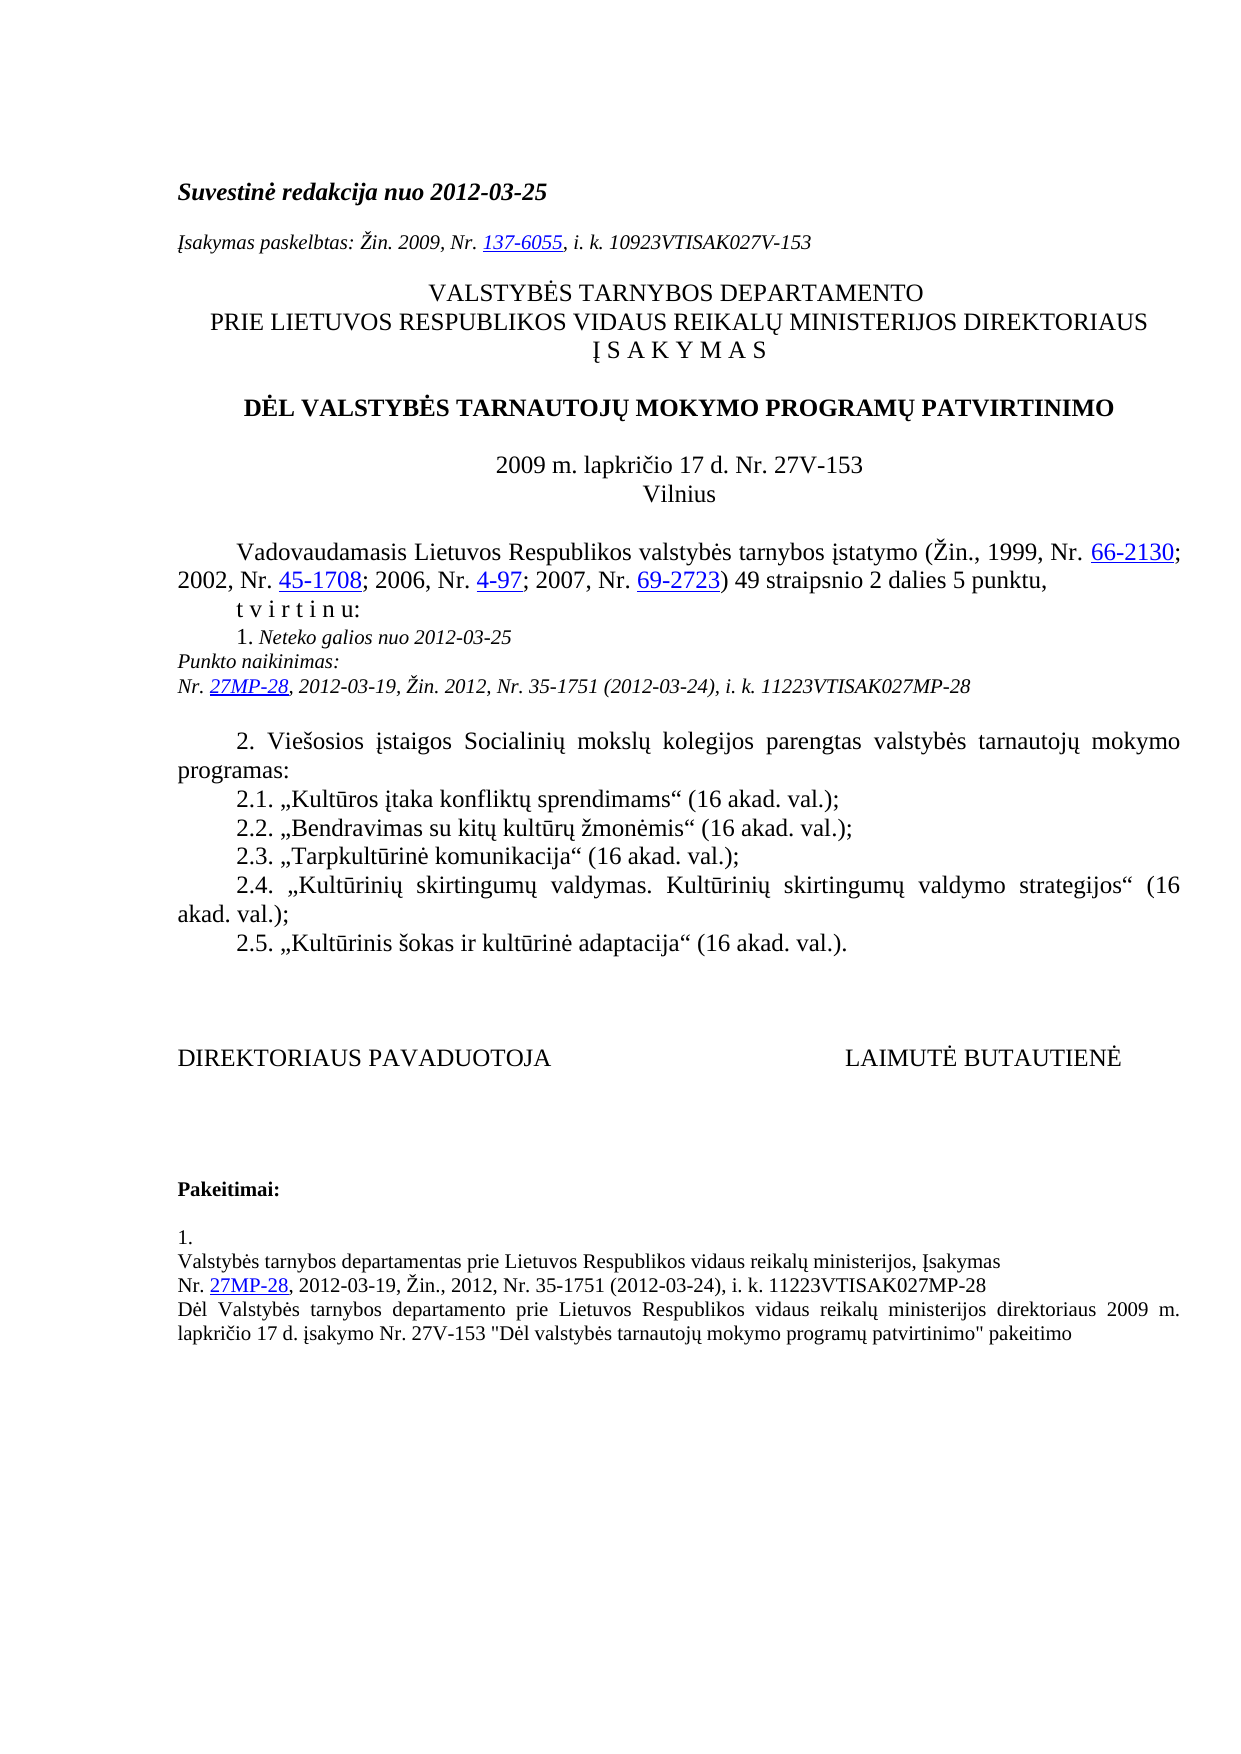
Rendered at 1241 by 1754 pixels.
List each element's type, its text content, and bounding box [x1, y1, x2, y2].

text Įsakymas paskelbtas: Žin. 2009, Nr. 137-6055, i. k. 10923VTISAK027V-153 [177, 230, 1181, 254]
text t v i r t i n u: [177, 594, 1181, 623]
text 1. Neteko galios nuo 2012-03-25 [177, 623, 1181, 649]
text 2.1. „Kultūros įtaka konfliktų sprendimams“ (16 akad. val.); [177, 784, 1181, 813]
text DĖL VALSTYBĖS TARNAUTOJŲ MOKYMO PROGRAMŲ PATVIRTINIMO [177, 393, 1181, 422]
text Į S A K Y M A S [177, 336, 1181, 364]
text Direktoriaus pavaduotoja Laimutė Butautienė [177, 1043, 1181, 1071]
text Dėl Valstybės tarnybos departamento prie Lietuvos Respublikos vidaus reikalų ministerijos direktoriaus 2009 m. lapkričio 17 d. įsakymo Nr. 27V-153 "Dėl valstybės tarnautojų mokymo programų patvirtinimo" pakeitimo [177, 1297, 1181, 1345]
text Valstybės tarnybos departamentas prie Lietuvos Respublikos vidaus reikalų ministerijos, Įsakymas [177, 1249, 1181, 1273]
text Pakeitimai: [177, 1177, 1181, 1201]
text Punkto naikinimas: [177, 649, 1181, 673]
text 2.4. „Kultūrinių skirtingumų valdymas. Kultūrinių skirtingumų valdymo strategijos“ (16 akad. val.); [177, 870, 1181, 928]
text PRIE LIETUVOS RESPUBLIKOS VIDAUS REIKALŲ MINISTERIJOS DIREKTORIAUS [177, 307, 1181, 336]
text Vilnius [177, 479, 1181, 508]
text Nr. 27MP-28, 2012-03-19, Žin., 2012, Nr. 35-1751 (2012-03-24), i. k. 11223VTISAK027MP-28 [177, 1273, 1181, 1297]
text Suvestinė redakcija nuo 2012-03-25 [177, 177, 1181, 206]
text VALSTYBĖS TARNYBOS DEPARTAMENTO [177, 278, 1181, 307]
text Nr. 27MP-28, 2012-03-19, Žin. 2012, Nr. 35-1751 (2012-03-24), i. k. 11223VTISAK027MP-28 [177, 673, 1181, 698]
text 2.3. „Tarpkultūrinė komunikacija“ (16 akad. val.); [177, 841, 1181, 870]
text 2.5. „Kultūrinis šokas ir kultūrinė adaptacija“ (16 akad. val.). [177, 928, 1181, 956]
text 2. Viešosios įstaigos Socialinių mokslų kolegijos parengtas valstybės tarnautojų mokymo programas: [177, 726, 1181, 784]
text 2.2. „Bendravimas su kitų kultūrų žmonėmis“ (16 akad. val.); [177, 813, 1181, 841]
text Vadovaudamasis Lietuvos Respublikos valstybės tarnybos įstatymo (Žin., 1999, Nr. 66-2130; 2002, Nr. 45-1708; 2006, Nr. 4-97; 2007, Nr. 69-2723) 49 straipsnio 2 dalies 5 punktu, [177, 537, 1181, 594]
text 2009 m. lapkričio 17 d. Nr. 27V-153 [177, 451, 1181, 479]
text 1. [177, 1225, 1181, 1249]
